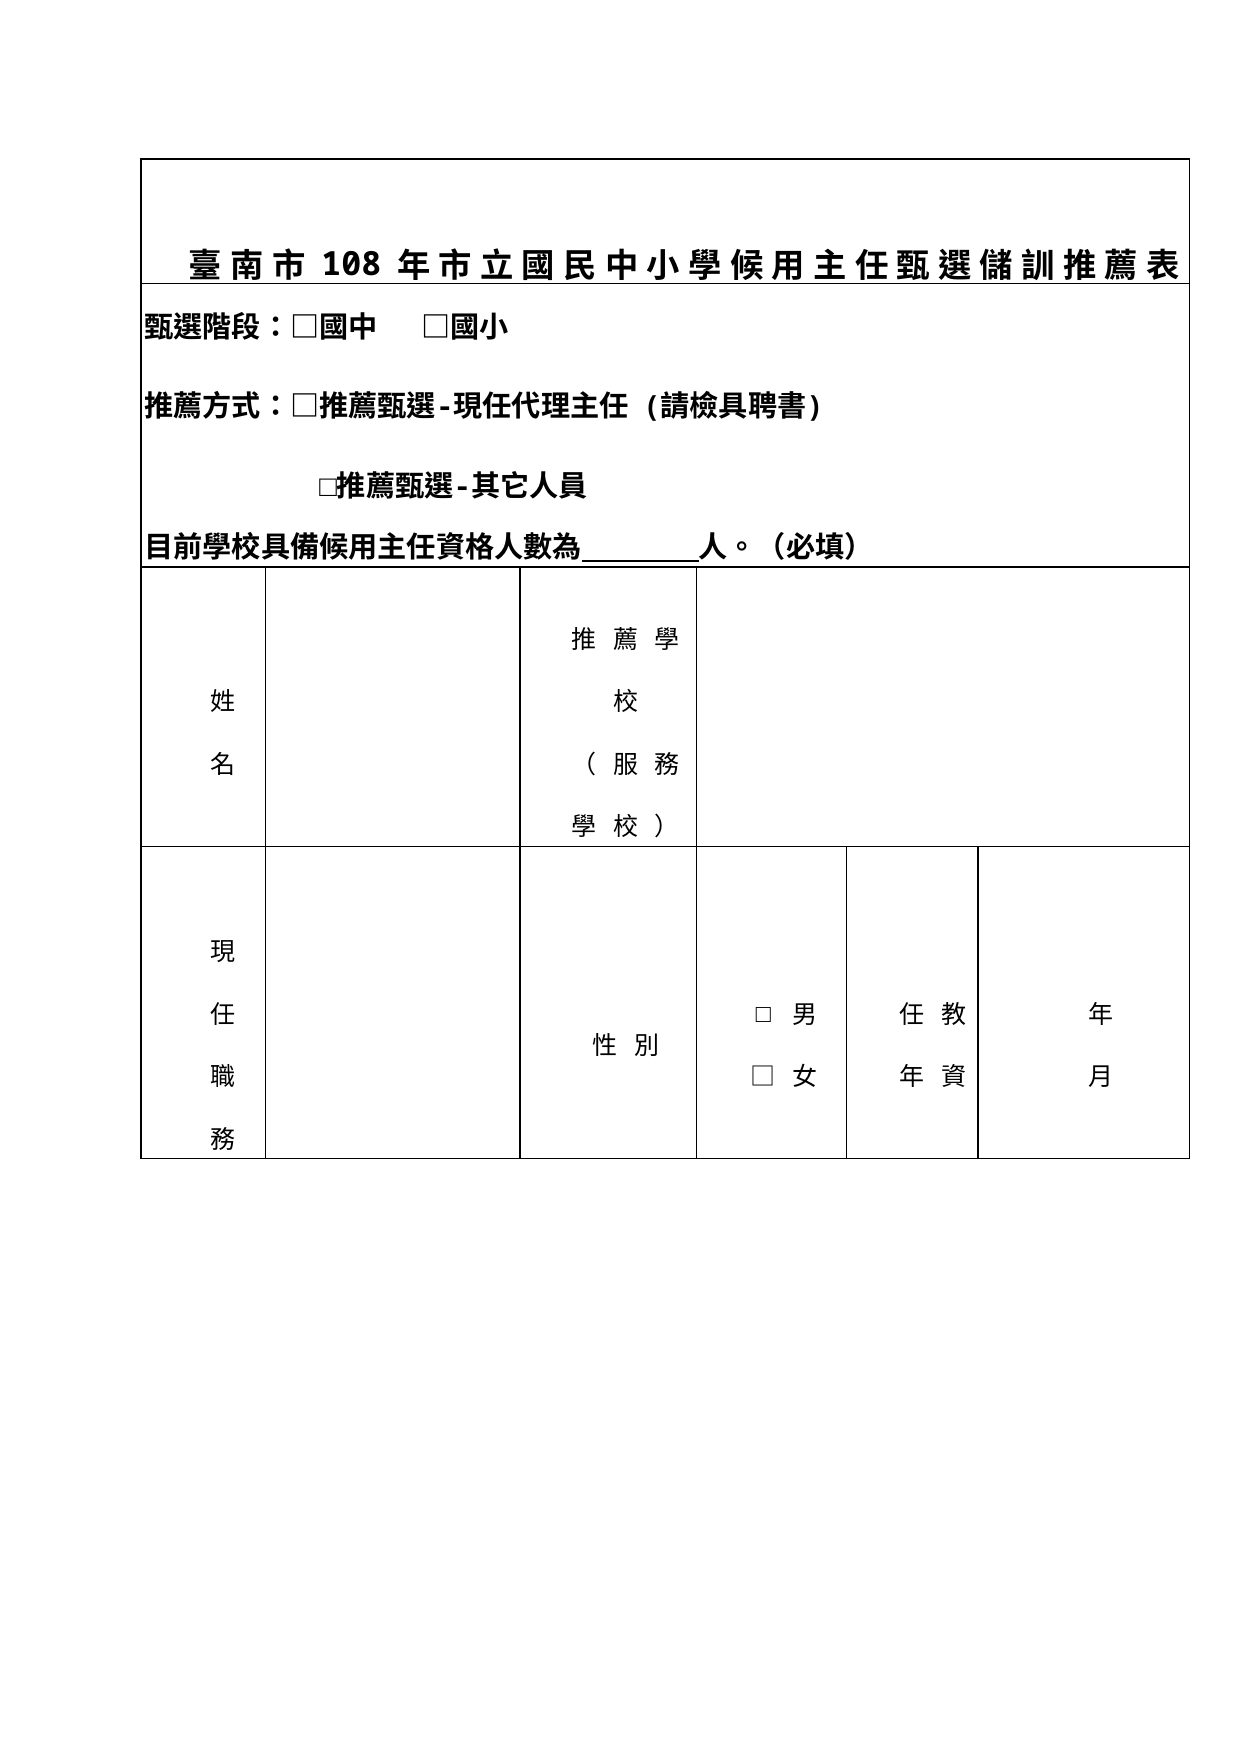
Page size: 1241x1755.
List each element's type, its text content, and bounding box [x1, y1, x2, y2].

table_cell [266, 847, 519, 1158]
table_cell 甄選階段：□國中 □國小 推薦方式：□推薦甄選-現任代理主任 (請檢具聘書) □推薦甄選-其它人員 [142, 284, 1189, 524]
table_cell 性別 [521, 847, 696, 1158]
table_cell 推薦學校 （服務學校） [521, 568, 696, 846]
table_cell 任教年資 [847, 847, 977, 1158]
table_cell 姓名 [142, 568, 265, 846]
table_header 臺南市108年市立國民中小學候用主任甄選儲訓推薦表 [142, 160, 1189, 283]
table_cell 現任職務 [142, 847, 265, 1158]
table_cell 目前學校具備候用主任資格人數為 人。（必填） [142, 524, 1189, 566]
table_cell [266, 568, 519, 846]
table_cell [697, 568, 1189, 846]
table_cell 年 月 [979, 847, 1189, 1158]
table_cell □男□女 [697, 847, 846, 1158]
